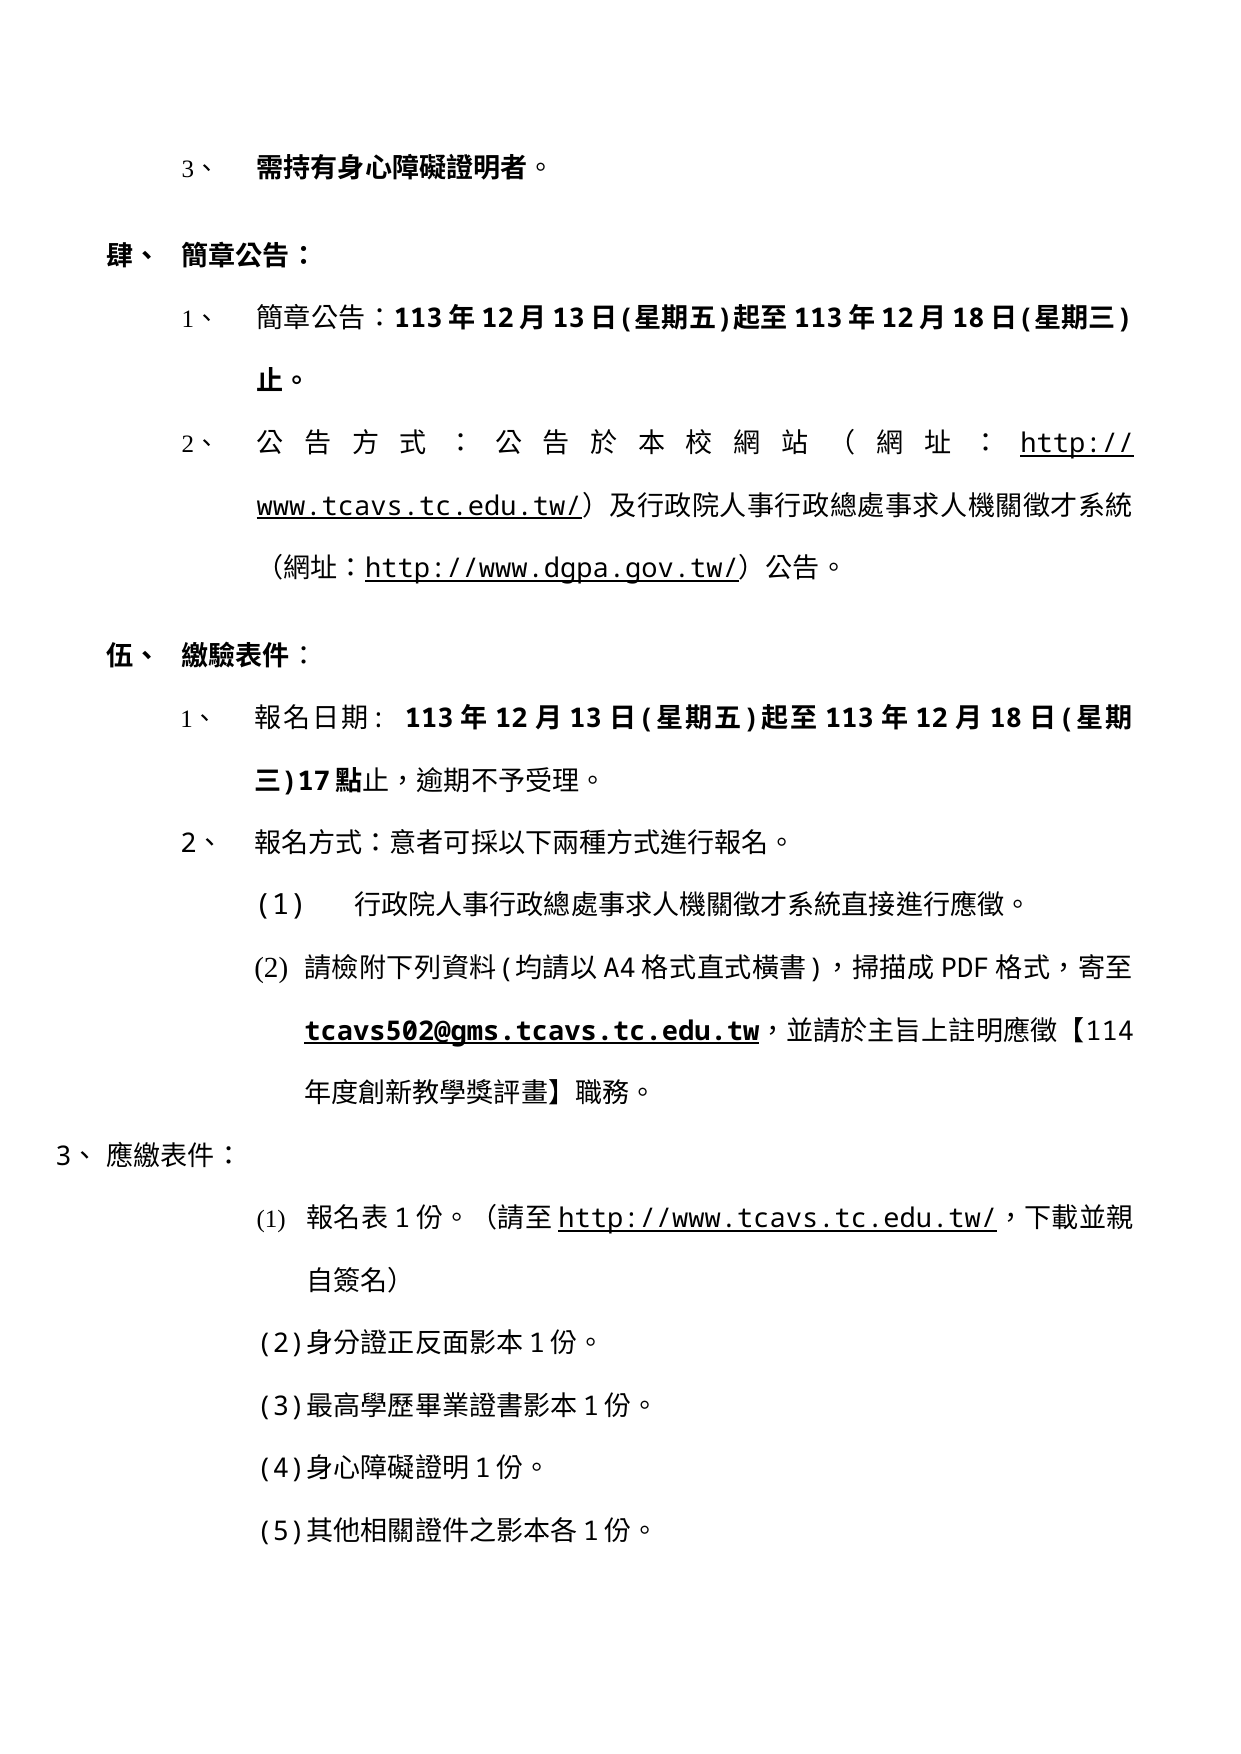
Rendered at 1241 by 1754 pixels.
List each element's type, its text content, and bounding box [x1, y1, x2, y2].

list 其他相關證件之影本各1份。 [256, 1486, 1134, 1549]
list 請檢附下列資料(均請以A4格式直式橫書)，掃描成PDF格式，寄至tcavs502@gms.tcavs.tc.edu.tw，並請於主旨上註明應徵【114年度創新教學獎評畫】職務。 [254, 924, 1134, 1111]
list 繳驗表件： [106, 611, 1134, 674]
list 簡章公告：113年12月13日(星期五)起至113年12月18日(星期三)止。 [181, 274, 1134, 399]
list 身分證正反面影本1份。 [256, 1299, 1134, 1361]
list 行政院人事行政總處事求人機關徵才系統直接進行應徵。 [254, 861, 1134, 924]
list 報名表1份。（請至http://www.tcavs.tc.edu.tw/，下載並親自簽名） [256, 1174, 1134, 1299]
list 需持有身心障礙證明者。 [181, 124, 1134, 186]
list 公告方式：公告於本校網站（網址：http://www.tcavs.tc.edu.tw/）及行政院人事行政總處事求人機關徵才系統（網址：http://www.dgpa.gov.tw/）公告。 [181, 399, 1134, 586]
list 簡章公告： [106, 211, 1134, 274]
list 報名方式：意者可採以下兩種方式進行報名。 [180, 799, 1134, 861]
list 最高學歷畢業證書影本1份。 [256, 1361, 1134, 1424]
list 報名日期: 113年12月13日(星期五)起至113年12月18日(星期三)17點止，逾期不予受理。 [180, 674, 1134, 799]
list 應繳表件： [55, 1111, 1134, 1174]
list 身心障礙證明1份。 [256, 1424, 1134, 1486]
